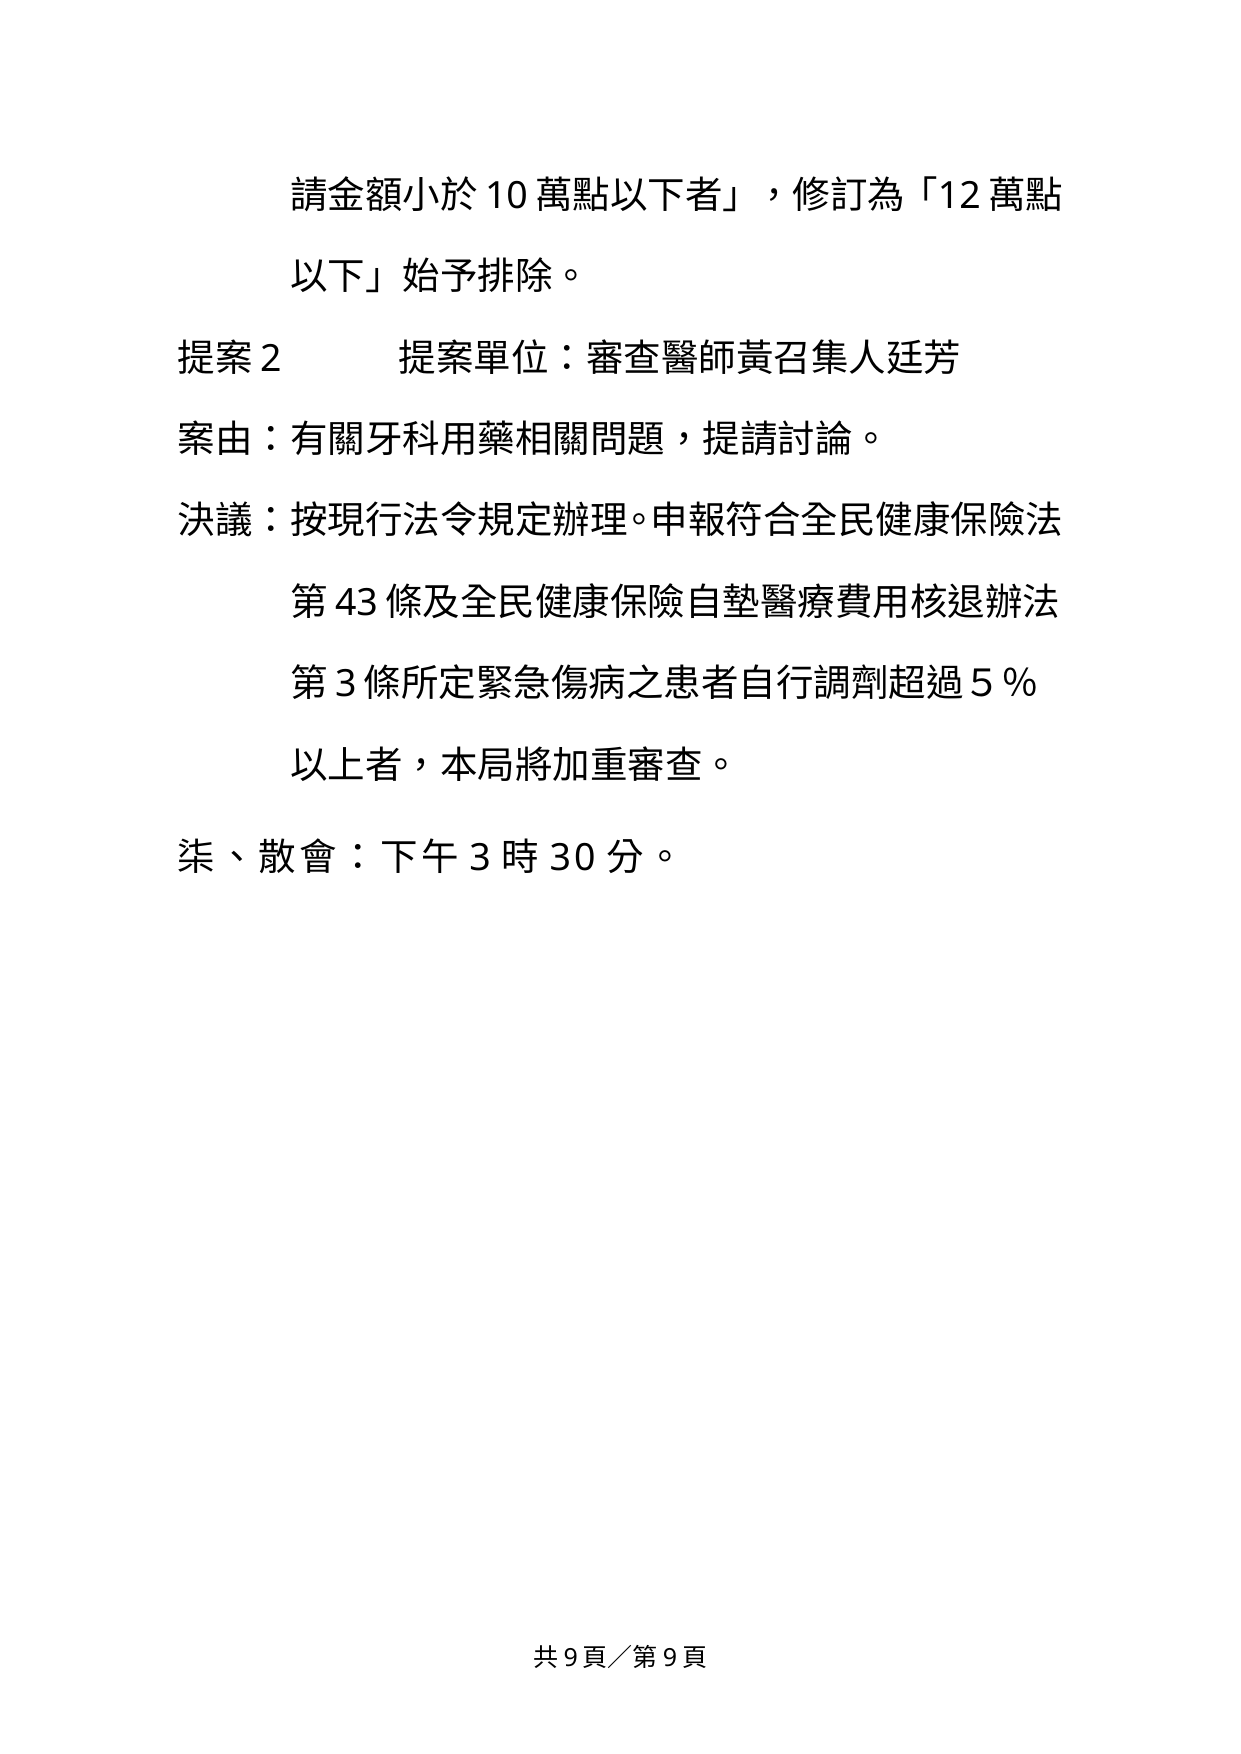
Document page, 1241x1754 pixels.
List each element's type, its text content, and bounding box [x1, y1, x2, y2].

text 柒、散會：下午3時30分。 [177, 816, 1057, 891]
text 提案2 提案單位：審查醫師黃召集人廷芳 [177, 327, 1063, 382]
text 決議：按現行法令規定辦理。申報符合全民健康保險法第43條及全民健康保險自墊醫療費用核退辦法第3條所定緊急傷病之患者自行調劑超過５％以上者，本局將加重審查。 [177, 490, 1063, 789]
text 請金額小於10萬點以下者」，修訂為「12萬點以下」始予排除。 [290, 164, 1063, 300]
text 案由：有關牙科用藥相關問題，提請討論。 [177, 409, 1063, 463]
